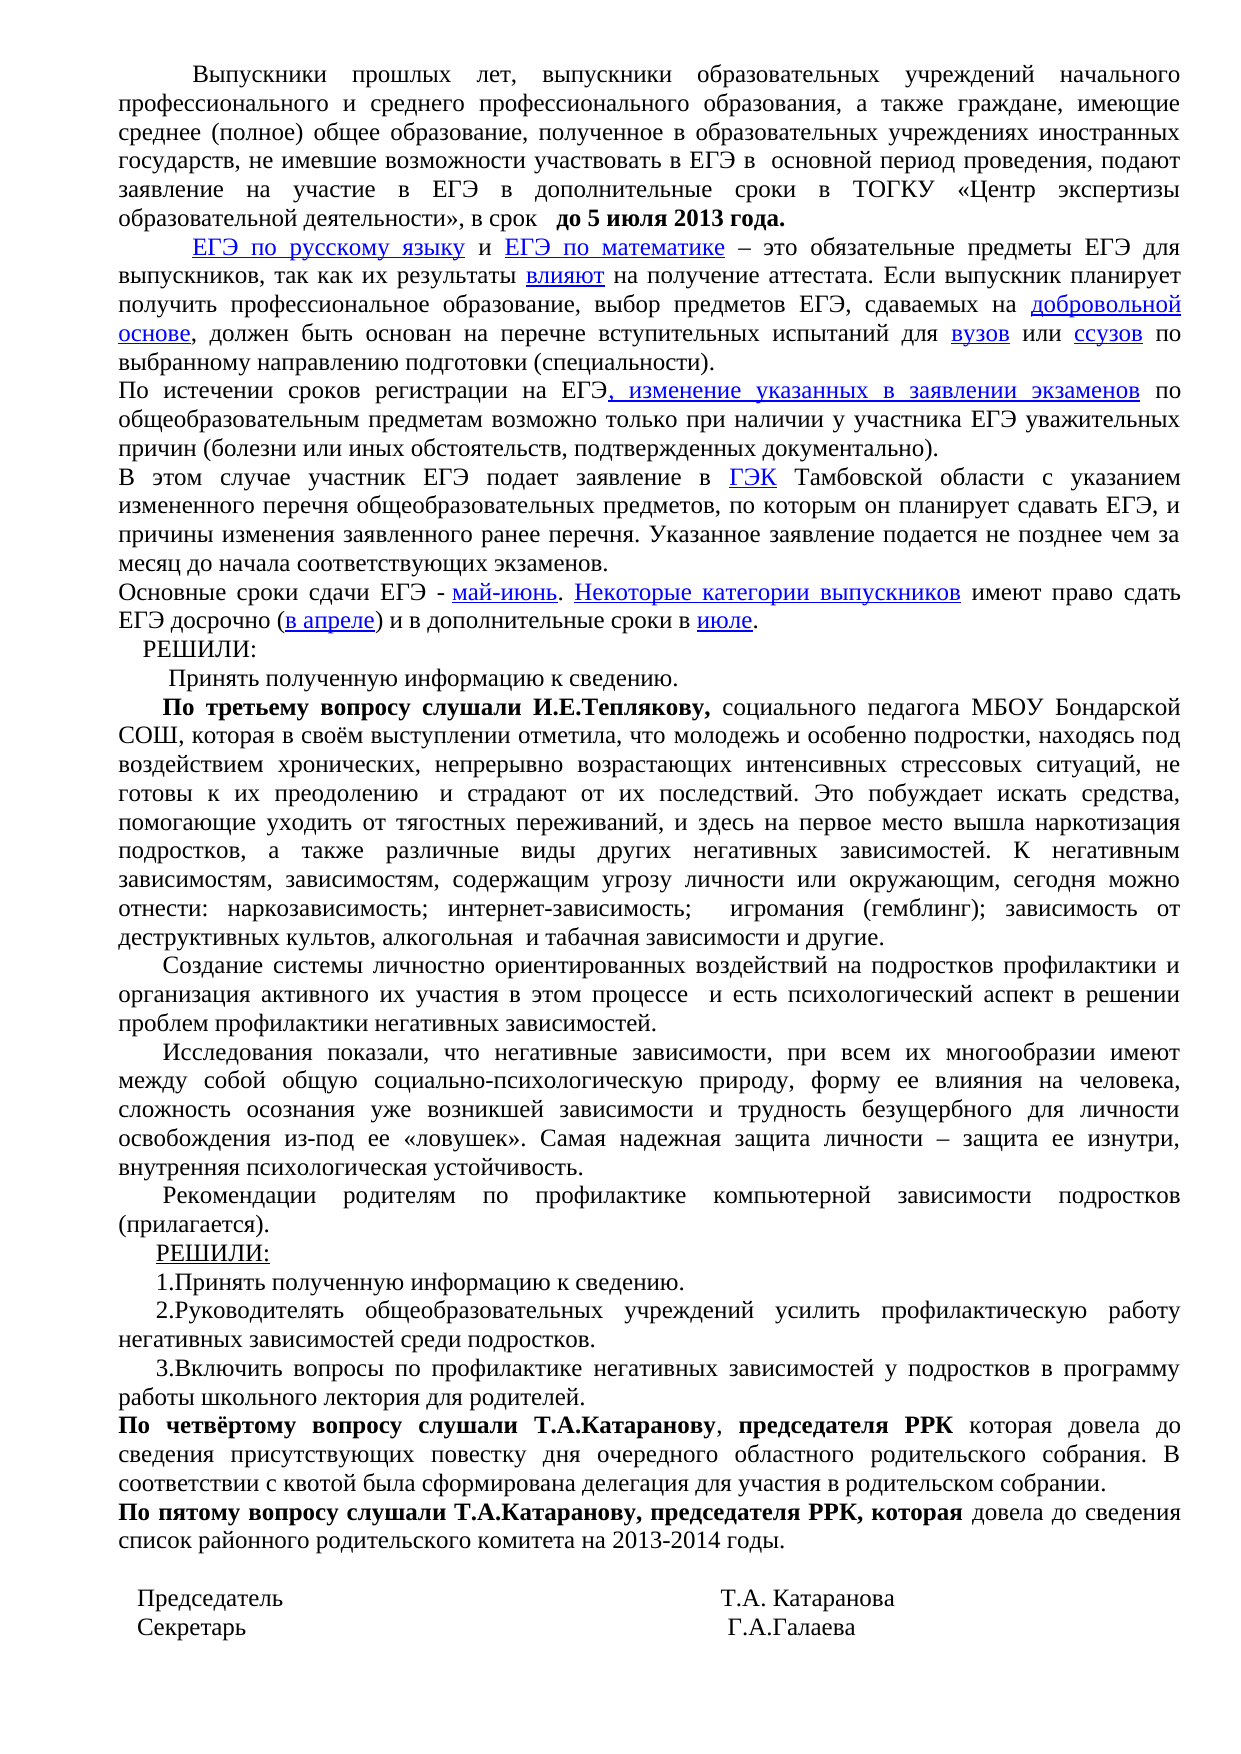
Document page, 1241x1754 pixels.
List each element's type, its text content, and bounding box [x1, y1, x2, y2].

text Председатель Т.А. Катаранова [118, 1583, 1181, 1612]
text 2.Руководителять общеобразовательных учреждений усилить профилактическую работу негативных зависимостей среди подростков. [118, 1295, 1181, 1353]
text ЕГЭ по русскому языку и ЕГЭ по математике – это обязательные предметы ЕГЭ для выпускников, так как их результаты влияют на получение аттестата. Если выпускник планирует получить профессиональное образование, выбор предметов ЕГЭ, сдаваемых на добровольной основе, должен быть основан на перечне вступительных испытаний для вузов или ссузов по выбранному направлению подготовки (специальности). [118, 232, 1181, 375]
text Рекомендации родителям по профилактике компьютерной зависимости подростков (прилагается). [118, 1180, 1181, 1238]
text Принять полученную информацию к сведению. [118, 663, 1181, 692]
text 1.Принять полученную информацию к сведению. [118, 1267, 1181, 1295]
text По пятому вопросу слушали Т.А.Катаранову, председателя РРК, которая довела до сведения список районного родительского комитета на 2013-2014 годы. [118, 1497, 1181, 1554]
text Создание системы личностно ориентированных воздействий на подростков профилактики и организация активного их участия в этом процессе и есть психологический аспект в решении проблем профилактики негативных зависимостей. [118, 950, 1181, 1037]
text Исследования показали, что негативные зависимости, при всем их многообразии имеют между собой общую социально-психологическую природу, форму ее влияния на человека, сложность осознания уже возникшей зависимости и трудность безущербного для личности освобождения из-под ее «ловушек». Самая надежная защита личности – защита ее изнутри, внутренняя психологическая устойчивость. [118, 1037, 1181, 1180]
text РЕШИЛИ: [118, 634, 1181, 663]
text Выпускники прошлых лет, выпускники образовательных учреждений начального профессионального и среднего профессионального образования, а также граждане, имеющие среднее (полное) общее образование, полученное в образовательных учреждениях иностранных государств, не имевшие возможности участвовать в ЕГЭ в основной период проведения, подают заявление на участие в ЕГЭ в дополнительные сроки в ТОГКУ «Центр экспертизы образовательной деятельности», в срок до 5 июля 2013 года. [118, 59, 1181, 232]
text Основные сроки сдачи ЕГЭ - май-июнь. Некоторые категории выпускников имеют право сдать ЕГЭ досрочно (в апреле) и в дополнительные сроки в июле. [118, 577, 1181, 634]
text РЕШИЛИ: [118, 1238, 1181, 1267]
text По третьему вопросу слушали И.Е.Теплякову, социального педагога МБОУ Бондарской СОШ, которая в своём выступлении отметила, что молодежь и особенно подростки, находясь под воздействием хронических, непрерывно возрастающих интенсивных стрессовых ситуаций, не готовы к их преодолению и страдают от их последствий. Это побуждает искать средства, помогающие уходить от тягостных переживаний, и здесь на первое место вышла наркотизация подростков, а также различные виды других негативных зависимостей. К негативным зависимостям, зависимостям, содержащим угрозу личности или окружающим, сегодня можно отнести: наркозависимость; интернет-зависимость; игромания (гемблинг); зависимость от деструктивных культов, алкогольная и табачная зависимости и другие. [118, 692, 1181, 950]
text По четвёртому вопросу слушали Т.А.Катаранову, председателя РРК которая довела до сведения присутствующих повестку дня очередного областного родительского собрания. В соответствии с квотой была сформирована делегация для участия в родительском собрании. [118, 1410, 1181, 1497]
text Секретарь Г.А.Галаева [118, 1612, 1181, 1640]
text 3.Включить вопросы по профилактике негативных зависимостей у подростков в программу работы школьного лектория для родителей. [118, 1353, 1181, 1410]
text По истечении сроков регистрации на ЕГЭ, изменение указанных в заявлении экзаменов по общеобразовательным предметам возможно только при наличии у участника ЕГЭ уважительных причин (болезни или иных обстоятельств, подтвержденных документально). [118, 375, 1181, 462]
text В этом случае участник ЕГЭ подает заявление в ГЭК Тамбовской области с указанием измененного перечня общеобразовательных предметов, по которым он планирует сдавать ЕГЭ, и причины изменения заявленного ранее перечня. Указанное заявление подается не позднее чем за месяц до начала соответствующих экзаменов. [118, 462, 1181, 577]
